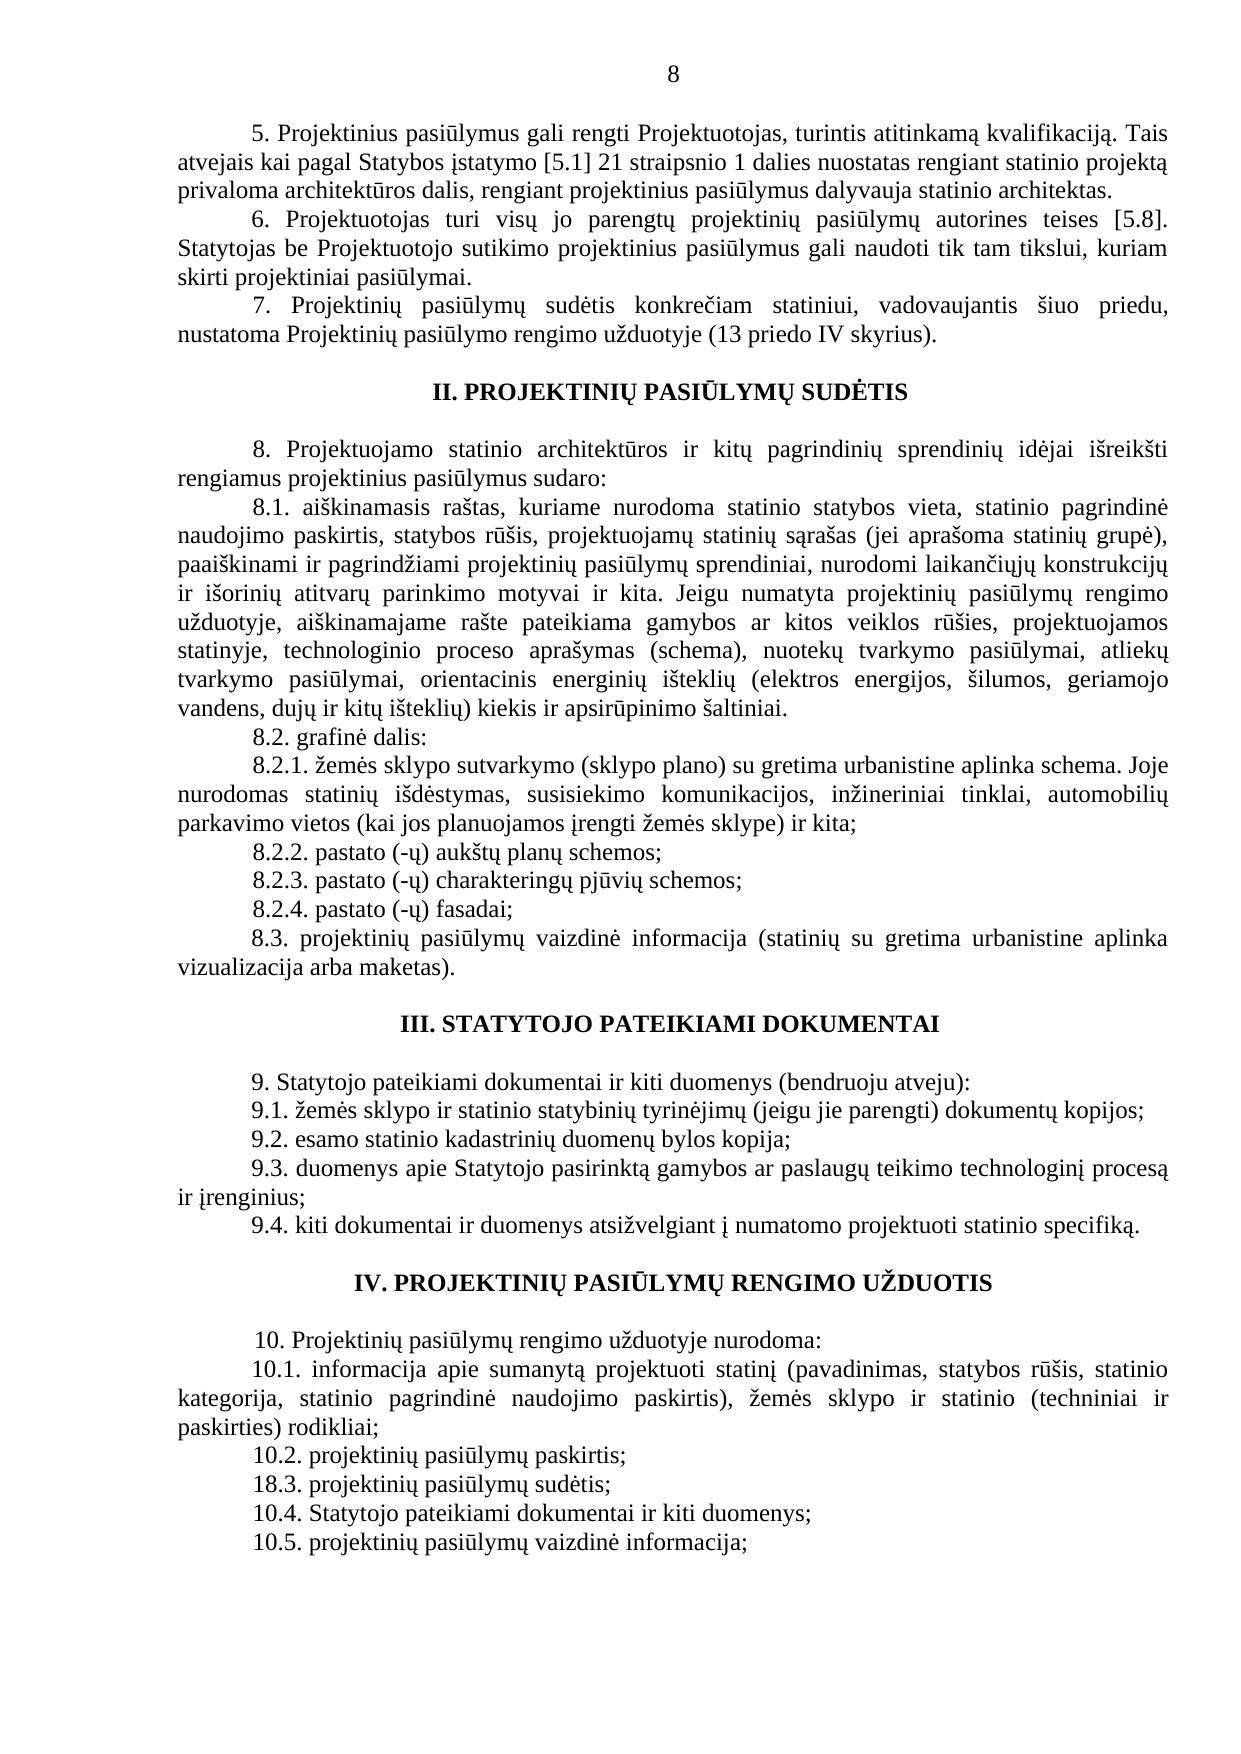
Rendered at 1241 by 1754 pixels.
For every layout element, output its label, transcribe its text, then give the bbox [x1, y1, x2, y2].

text II. PROJEKTINIŲ PASIŪLYMŲ SUDĖTIS [177, 377, 1169, 406]
text 8.2.3. pastato (-ų) charakteringų pjūvių schemos; [177, 866, 1169, 894]
text IV. PROJEKTINIŲ PASIŪLYMŲ RENGIMO UŽDUOTIS [177, 1268, 1169, 1297]
text 10. Projektinių pasiūlymų rengimo užduotyje nurodoma: [179, 1326, 1169, 1354]
text 10.1. informacija apie sumanytą projektuoti statinį (pavadinimas, statybos rūšis, statinio kategorija, statinio pagrindinė naudojimo paskirtis), žemės sklypo ir statinio (techniniai ir paskirties) rodikliai; [177, 1354, 1169, 1441]
text 8.2.4. pastato (-ų) fasadai; [177, 894, 1169, 923]
text 8.1. aiškinamasis raštas, kuriame nurodoma statinio statybos vieta, statinio pagrindinė naudojimo paskirtis, statybos rūšis, projektuojamų statinių sąrašas (jei aprašoma statinių grupė), paaiškinami ir pagrindžiami projektinių pasiūlymų sprendiniai, nurodomi laikančiųjų konstrukcijų ir išorinių atitvarų parinkimo motyvai ir kita. Jeigu numatyta projektinių pasiūlymų rengimo užduotyje, aiškinamajame rašte pateikiama gamybos ar kitos veiklos rūšies, projektuojamos statinyje, technologinio proceso aprašymas (schema), nuotekų tvarkymo pasiūlymai, atliekų tvarkymo pasiūlymai, orientacinis energinių išteklių (elektros energijos, šilumos, geriamojo vandens, dujų ir kitų išteklių) kiekis ir apsirūpinimo šaltiniai. [177, 492, 1169, 722]
text 18.3. projektinių pasiūlymų sudėtis; [252, 1469, 1169, 1498]
text 10.4. Statytojo pateikiami dokumentai ir kiti duomenys; [252, 1498, 1169, 1527]
text 7. Projektinių pasiūlymų sudėtis konkrečiam statiniui, vadovaujantis šiuo priedu, nustatoma Projektinių pasiūlymo rengimo užduotyje (13 priedo IV skyrius). [177, 291, 1169, 348]
text 10.5. projektinių pasiūlymų vaizdinė informacija; [252, 1527, 1169, 1556]
text 8. Projektuojamo statinio architektūros ir kitų pagrindinių sprendinių idėjai išreikšti rengiamus projektinius pasiūlymus sudaro: [177, 434, 1169, 492]
text 5. Projektinius pasiūlymus gali rengti Projektuotojas, turintis atitinkamą kvalifikaciją. Tais atvejais kai pagal Statybos įstatymo [5.1] 21 straipsnio 1 dalies nuostatas rengiant statinio projektą privaloma architektūros dalis, rengiant projektinius pasiūlymus dalyvauja statinio architektas. [177, 118, 1169, 204]
text 9.3. duomenys apie Statytojo pasirinktą gamybos ar paslaugų teikimo technologinį procesą ir įrenginius; [177, 1153, 1169, 1211]
text III. STATYTOJO PATEIKIAMI DOKUMENTAI [177, 1009, 1169, 1038]
text 9.1. žemės sklypo ir statinio statybinių tyrinėjimų (jeigu jie parengti) dokumentų kopijos; [177, 1096, 1169, 1124]
text 8.3. projektinių pasiūlymų vaizdinė informacija (statinių su gretima urbanistine aplinka vizualizacija arba maketas). [177, 923, 1169, 981]
text 8.2. grafinė dalis: [177, 722, 1169, 751]
text 8.2.1. žemės sklypo sutvarkymo (sklypo plano) su gretima urbanistine aplinka schema. Joje nurodomas statinių išdėstymas, susisiekimo komunikacijos, inžineriniai tinklai, automobilių parkavimo vietos (kai jos planuojamos įrengti žemės sklype) ir kita; [177, 751, 1169, 837]
text 6. Projektuotojas turi visų jo parengtų projektinių pasiūlymų autorines teises [5.8]. Statytojas be Projektuotojo sutikimo projektinius pasiūlymus gali naudoti tik tam tikslui, kuriam skirti projektiniai pasiūlymai. [177, 204, 1169, 291]
text 9.4. kiti dokumentai ir duomenys atsižvelgiant į numatomo projektuoti statinio specifiką. [177, 1211, 1169, 1239]
text 9.2. esamo statinio kadastrinių duomenų bylos kopija; [177, 1124, 1169, 1153]
text 9. Statytojo pateikiami dokumentai ir kiti duomenys (bendruoju atveju): [177, 1067, 1169, 1096]
text 10.2. projektinių pasiūlymų paskirtis; [252, 1441, 1169, 1469]
text 8.2.2. pastato (-ų) aukštų planų schemos; [177, 837, 1169, 866]
